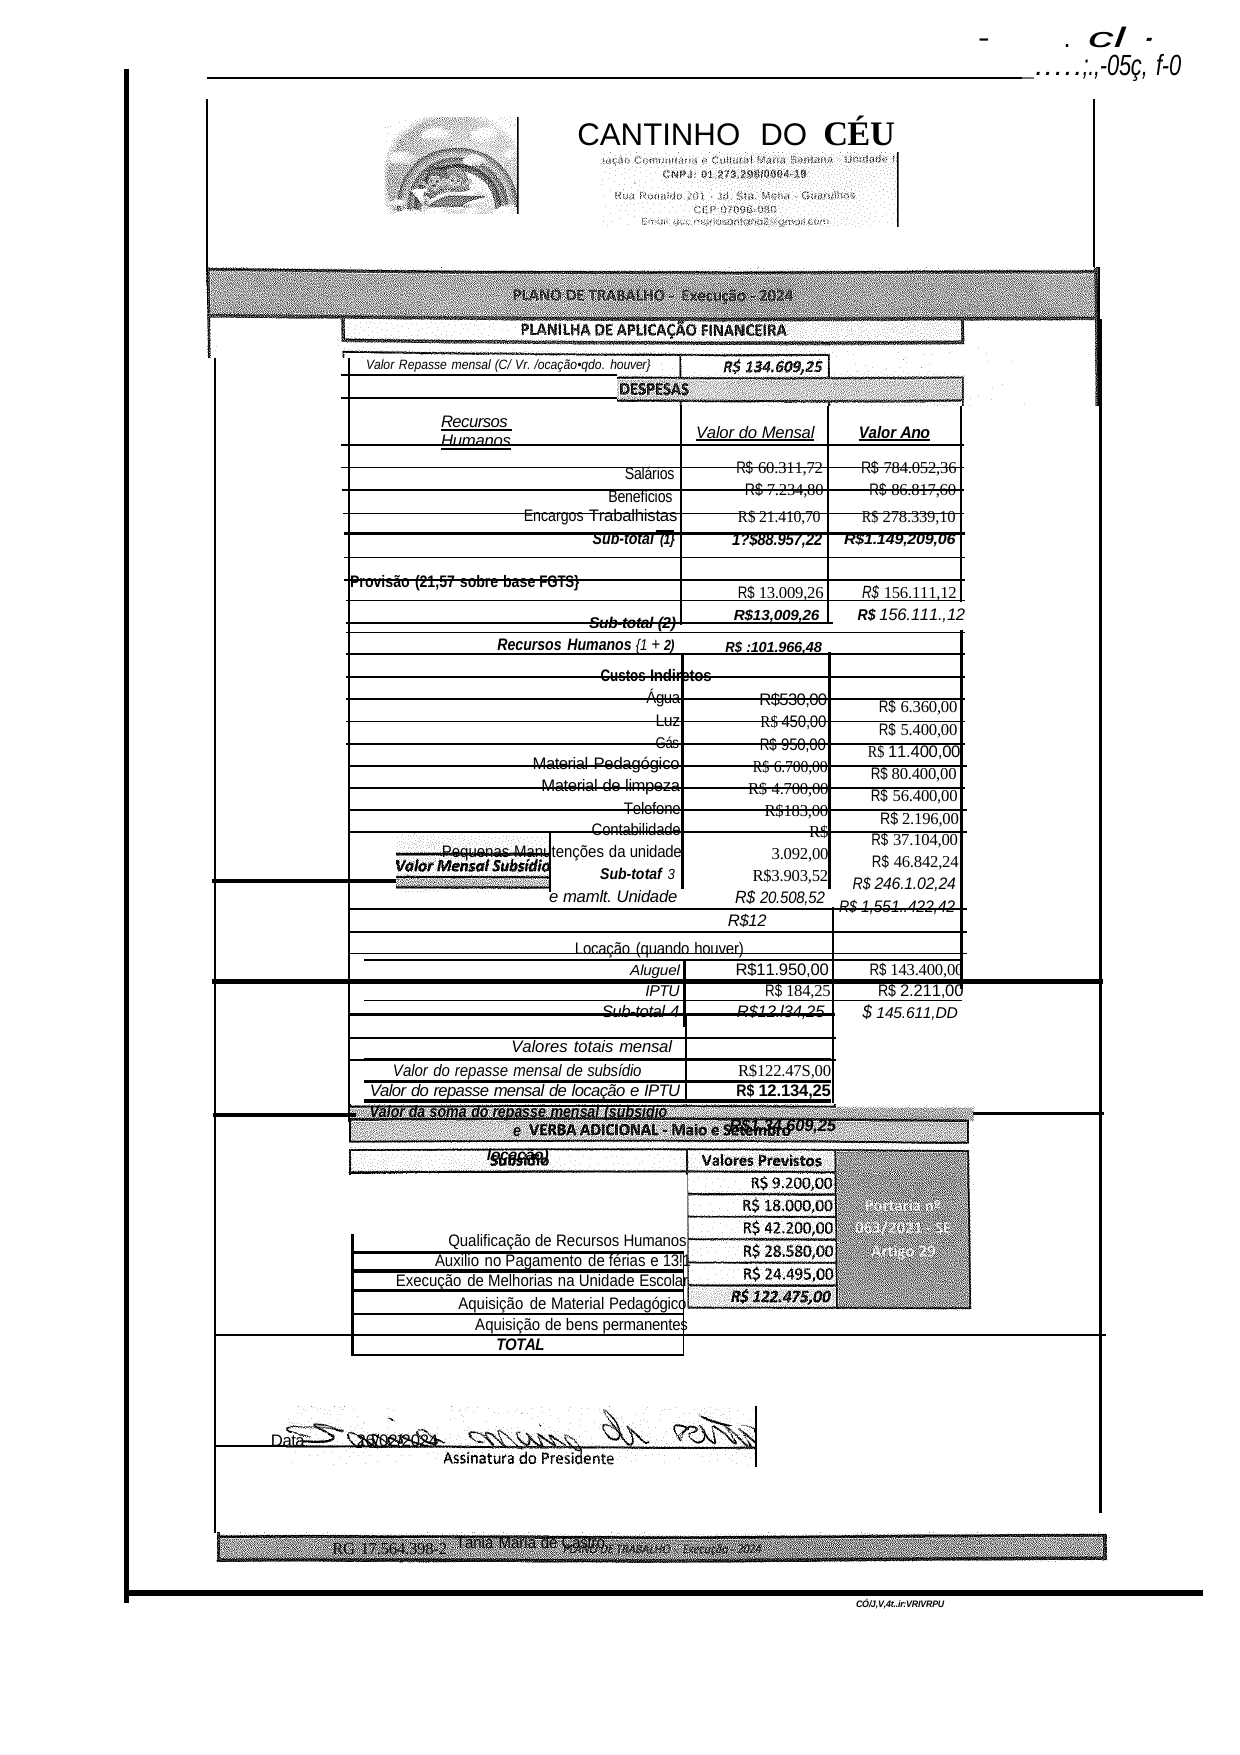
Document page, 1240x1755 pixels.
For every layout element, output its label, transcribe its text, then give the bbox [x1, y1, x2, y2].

text Benefícios [608, 491, 678, 506]
text [963, 852, 1099, 871]
table_cell [834, 1027, 962, 1058]
text R$ 1,551..422,42 [834, 910, 957, 916]
text [1095, 113, 1192, 152]
table_cell R$ 12.134,25 [687, 1083, 831, 1099]
text Água Luz Gás [646, 722, 681, 743]
text Data 26/02/2024 [757, 1431, 1099, 1450]
table_cell Valor do repasse mensal de subsídio [364, 1061, 684, 1080]
subtitle Recursos Humanos [441, 412, 583, 444]
subtitle R$1.34.609,25 [974, 1115, 1099, 1134]
text _ ;.,-05ç, f-0 [207, 53, 1192, 81]
table_cell $ 145.611,DD [834, 1001, 962, 1027]
text R$ 21.410,70 [738, 507, 825, 513]
text R$ 4.700,00 R$183,00 R$ 3.092,00 R$3.903,52 [748, 833, 828, 884]
table_cell R$12.l34,25 [686, 1001, 831, 1013]
text R$ 784.052,36 [1102, 457, 1192, 477]
text [175, 528, 214, 548]
text [216, 864, 348, 879]
text R$ 246.1.02,24 [832, 874, 957, 893]
table_cell [834, 1058, 962, 1080]
table_cell IPTU [364, 984, 683, 1000]
text CÓ/J,V,4t..ir:VRIVRPU [856, 1599, 1192, 1609]
text Encargos Trabalhistas [350, 506, 677, 513]
table_cell R$ 2.211,00 [834, 984, 962, 1000]
text Valor Repasse mensal (C/ Vr. /ocação•qdo. houver} [1102, 357, 1192, 372]
table_cell Sub-total 4 [364, 1016, 683, 1027]
text [963, 830, 1099, 849]
table_cell [687, 1039, 831, 1058]
text [216, 528, 348, 548]
text R$ 450,00 [760, 712, 828, 721]
text Material Pedagógico [175, 755, 214, 773]
text Água Luz Gás [646, 700, 681, 721]
table_cell R$122.47S,00 [687, 1061, 831, 1080]
text Material de limpeza [350, 789, 680, 795]
text [1102, 531, 1192, 547]
text R$ 60.311,72 [736, 468, 825, 477]
text [962, 422, 1099, 442]
text R$ 60.311,72 [736, 457, 825, 467]
text R$ 7.234,80 [744, 491, 825, 499]
text R$ 6.700,00 [717, 767, 827, 776]
text Encargos Trabalhistas [175, 506, 214, 525]
text R$ 278.339,10 [962, 506, 1099, 526]
text Sub-total (2) [589, 614, 677, 622]
text [963, 808, 1099, 828]
table_cell [834, 1080, 962, 1099]
text R$ 86.817,60 [1102, 480, 1192, 499]
text R$ 6.700,00 [717, 757, 827, 765]
text R$13,009,26 [734, 606, 827, 622]
text [1102, 939, 1143, 958]
subtitle [216, 887, 348, 906]
table_cell TOTAL [354, 1336, 683, 1354]
subtitle Provisão (21,57 sobre base FGTS} [350, 581, 580, 591]
text Salários [608, 468, 678, 489]
text R$ 46.842,24 [872, 852, 960, 871]
text Sub-total (2) [589, 624, 677, 632]
text R$ 7.234,80 [744, 480, 825, 489]
text R$ 278.339,10 [862, 514, 960, 526]
text R$ 13.009,26 [738, 583, 827, 600]
subtitle [441, 446, 583, 450]
text R$ 56.400,00 [871, 789, 960, 805]
text [1102, 786, 1192, 805]
text R$ 5.400,00 [879, 722, 960, 738]
table_header Aluguel [364, 961, 683, 979]
text [1102, 604, 1192, 623]
text [834, 939, 960, 953]
table_cell Valores totais mensal [364, 1039, 684, 1058]
subtitle Custos Indiretos [600, 666, 681, 676]
text [350, 528, 676, 532]
text R$ 950,00 [759, 734, 828, 743]
text R$ 784.052,36 [861, 468, 960, 477]
text R$ 21.410,70 [738, 514, 825, 526]
text R$ 4.700,00 R$183,00 R$ 3.092,00 R$3.903,52 [748, 789, 828, 809]
text [963, 719, 1099, 738]
text [963, 697, 1099, 716]
text [1102, 830, 1192, 849]
subtitle Custos Indiretos [600, 678, 681, 685]
table_header R$11.950,00 [686, 961, 831, 979]
text [1102, 808, 1192, 828]
text CANTINHO DO CÉU [577, 113, 1093, 152]
table_cell [687, 1027, 831, 1037]
text R$ 4.700,00 R$183,00 R$ 3.092,00 R$3.903,52 [748, 811, 828, 831]
text Telefone Contabilidade [587, 798, 681, 809]
text [962, 582, 1099, 602]
table_cell Sub-total 4 [364, 1001, 683, 1013]
text [175, 864, 214, 883]
text [834, 954, 960, 958]
text Material Pedagógico [350, 755, 679, 765]
text R$ 11.400,00 [832, 745, 960, 761]
subtitle R$1.34.609,25 [1102, 1115, 1192, 1134]
text R$1.149,209,06 [844, 535, 960, 547]
text [963, 939, 1099, 958]
text - . cl · [978, 27, 1192, 53]
subtitle 1?$88.957,22 [732, 535, 825, 548]
text [1102, 422, 1192, 442]
text Telefone Contabilidade [587, 833, 681, 839]
text [175, 634, 214, 654]
text [1102, 764, 1192, 783]
table_cell [364, 1027, 684, 1037]
subtitle [175, 887, 214, 906]
table_cell R$ 184,25 [686, 984, 831, 1000]
text Recursos Humanos {1 + 2) [350, 634, 676, 653]
text Pequenas Manutenções da unidade [551, 842, 681, 861]
text R$ 20.508,52 [728, 887, 828, 908]
text Pequenas Manutenções da unidade [175, 842, 214, 861]
subtitle e mamlt. Unidade [350, 887, 679, 906]
text R$ 156.111,12 [862, 582, 960, 600]
table_cell R$12.l34,25 [687, 1016, 831, 1027]
text R$ 1,551..422,42 [832, 896, 957, 908]
text R$ 86.817,60 [869, 480, 960, 489]
text R$530,00 [759, 700, 828, 709]
text R$ 80.400,00 [871, 767, 960, 783]
text R$ 37.104,00 [871, 833, 960, 849]
text R$ 86.817,60 [869, 491, 960, 499]
text Material Pedagógico [350, 767, 679, 773]
text Telefone Contabilidade [587, 811, 681, 831]
text Encargos Trabalhistas [216, 506, 348, 525]
text R$ :101.966,48 [725, 638, 828, 653]
text [962, 531, 1099, 547]
text Material de limpeza [216, 776, 348, 795]
text Material Pedagógico [216, 755, 348, 773]
text R$ 6.360,00 [879, 700, 960, 716]
text Material de limpeza [350, 776, 680, 787]
text Material de limpeza [175, 776, 214, 795]
text [963, 764, 1099, 783]
text R$ 2.196,00 [880, 811, 960, 828]
text [1102, 719, 1192, 738]
text R$ 278.339,10 [1102, 506, 1192, 526]
text [1102, 582, 1192, 602]
table_header R$ 143.400,00 [834, 961, 960, 979]
text R$ 784.052,36 [962, 457, 1099, 477]
text R$530,00 [759, 690, 828, 698]
text R$ 450,00 [760, 722, 828, 731]
text Sub-total (1} [350, 535, 676, 548]
text Sub-totaf 3 [551, 864, 677, 883]
text R$12 [728, 910, 828, 930]
text R$ 86.817,60 [962, 480, 1099, 499]
text Valor Ano [858, 422, 960, 442]
text [1102, 697, 1192, 716]
text [216, 939, 348, 958]
text Água Luz Gás [646, 688, 681, 698]
text Valor do Mensal [696, 422, 825, 442]
text [963, 786, 1099, 805]
text Locação (quando houver) [350, 939, 832, 953]
text Pequenas Manutenções da unidade [350, 842, 396, 861]
subtitle Provisão (21,57 sobre base FGTS} [350, 572, 580, 579]
text Encargos Trabalhistas [350, 514, 677, 525]
text R$ 156.111.,12 [857, 604, 1099, 623]
text R$ 950,00 [759, 745, 828, 754]
text [1102, 852, 1192, 871]
text Pequenas Manutenções da unidade [216, 842, 348, 861]
text [350, 864, 396, 879]
table_cell Aquisição de bens permanentes [354, 1315, 683, 1334]
text R$ 278.339,10 [862, 506, 960, 513]
text R$ 784.052,36 [861, 457, 960, 467]
text [175, 939, 214, 958]
table_cell Valor do repasse mensal de locação e IPTU [364, 1083, 684, 1099]
text [216, 634, 348, 654]
text Data 26/02/2024 [1102, 1431, 1192, 1450]
text [350, 954, 832, 958]
